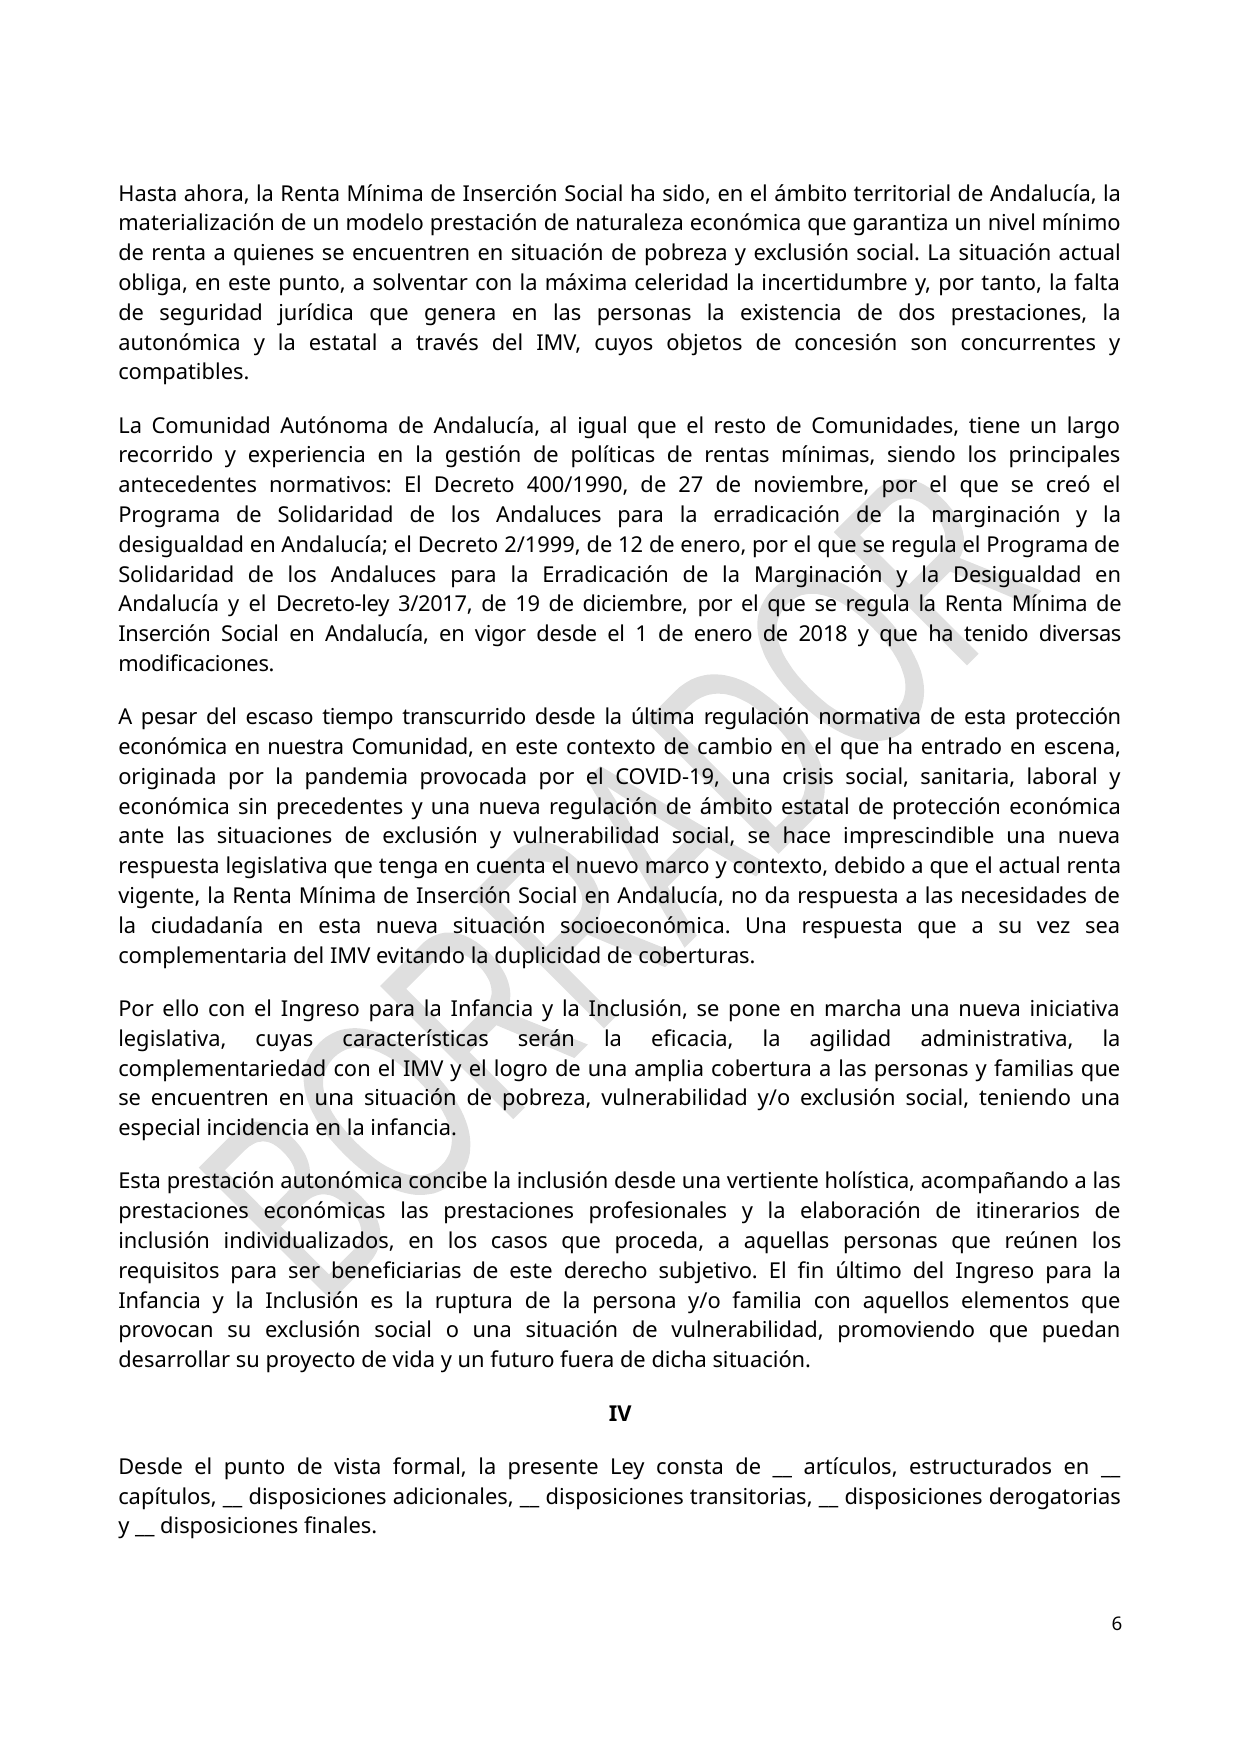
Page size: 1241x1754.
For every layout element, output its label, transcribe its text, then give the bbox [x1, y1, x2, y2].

text Esta prestación autonómica concibe la inclusión desde una vertiente holística, acompañando a las prestaciones económicas las prestaciones profesionales y la elaboración de itinerarios de inclusión individualizados, en los casos que proceda, a aquellas personas que reúnen los requisitos para ser beneficiarias de este derecho subjetivo. El fin último del Ingreso para la Infancia y la Inclusión es la ruptura de la persona y/o familia con aquellos elementos que provocan su exclusión social o una situación de vulnerabilidad, promoviendo que puedan desarrollar su proyecto de vida y un futuro fuera de dicha situación. [118, 1166, 1122, 1374]
text Por ello con el Ingreso para la Infancia y la Inclusión, se pone en marcha una nueva iniciativa legislativa, cuyas características serán la eficacia, la agilidad administrativa, la complementariedad con el IMV y el logro de una amplia cobertura a las personas y familias que se encuentren en una situación de pobreza, vulnerabilidad y/o exclusión social, teniendo una especial incidencia en la infancia. [118, 993, 1122, 1142]
text La Comunidad Autónoma de Andalucía, al igual que el resto de Comunidades, tiene un largo recorrido y experiencia en la gestión de políticas de rentas mínimas, siendo los principales antecedentes normativos: El Decreto 400/1990, de 27 de noviembre, por el que se creó el Programa de Solidaridad de los Andaluces para la erradicación de la marginación y la desigualdad en Andalucía; el Decreto 2/1999, de 12 de enero, por el que se regula el Programa de Solidaridad de los Andaluces para la Erradicación de la Marginación y la Desigualdad en Andalucía y el Decreto-ley 3/2017, de 19 de diciembre, por el que se regula la Renta Mínima de Inserción Social en Andalucía, en vigor desde el 1 de enero de 2018 y que ha tenido diversas modificaciones. [118, 410, 1122, 678]
text IV [118, 1398, 1122, 1427]
text Hasta ahora, la Renta Mínima de Inserción Social ha sido, en el ámbito territorial de Andalucía, la materialización de un modelo prestación de naturaleza económica que garantiza un nivel mínimo de renta a quienes se encuentren en situación de pobreza y exclusión social. La situación actual obliga, en este punto, a solventar con la máxima celeridad la incertidumbre y, por tanto, la falta de seguridad jurídica que genera en las personas la existencia de dos prestaciones, la autonómica y la estatal a través del IMV, cuyos objetos de concesión son concurrentes y compatibles. [118, 178, 1122, 386]
text Desde el punto de vista formal, la presente Ley consta de __ artículos, estructurados en __ capítulos, __ disposiciones adicionales, __ disposiciones transitorias, __ disposiciones derogatorias y __ disposiciones finales. [118, 1451, 1122, 1540]
text A pesar del escaso tiempo transcurrido desde la última regulación normativa de esta protección económica en nuestra Comunidad, en este contexto de cambio en el que ha entrado en escena, originada por la pandemia provocada por el COVID-19, una crisis social, sanitaria, laboral y económica sin precedentes y una nueva regulación de ámbito estatal de protección económica ante las situaciones de exclusión y vulnerabilidad social, se hace imprescindible una nueva respuesta legislativa que tenga en cuenta el nuevo marco y contexto, debido a que el actual renta vigente, la Renta Mínima de Inserción Social en Andalucía, no da respuesta a las necesidades de la ciudadanía en esta nueva situación socioeconómica. Una respuesta que a su vez sea complementaria del IMV evitando la duplicidad de coberturas. [118, 701, 1122, 969]
